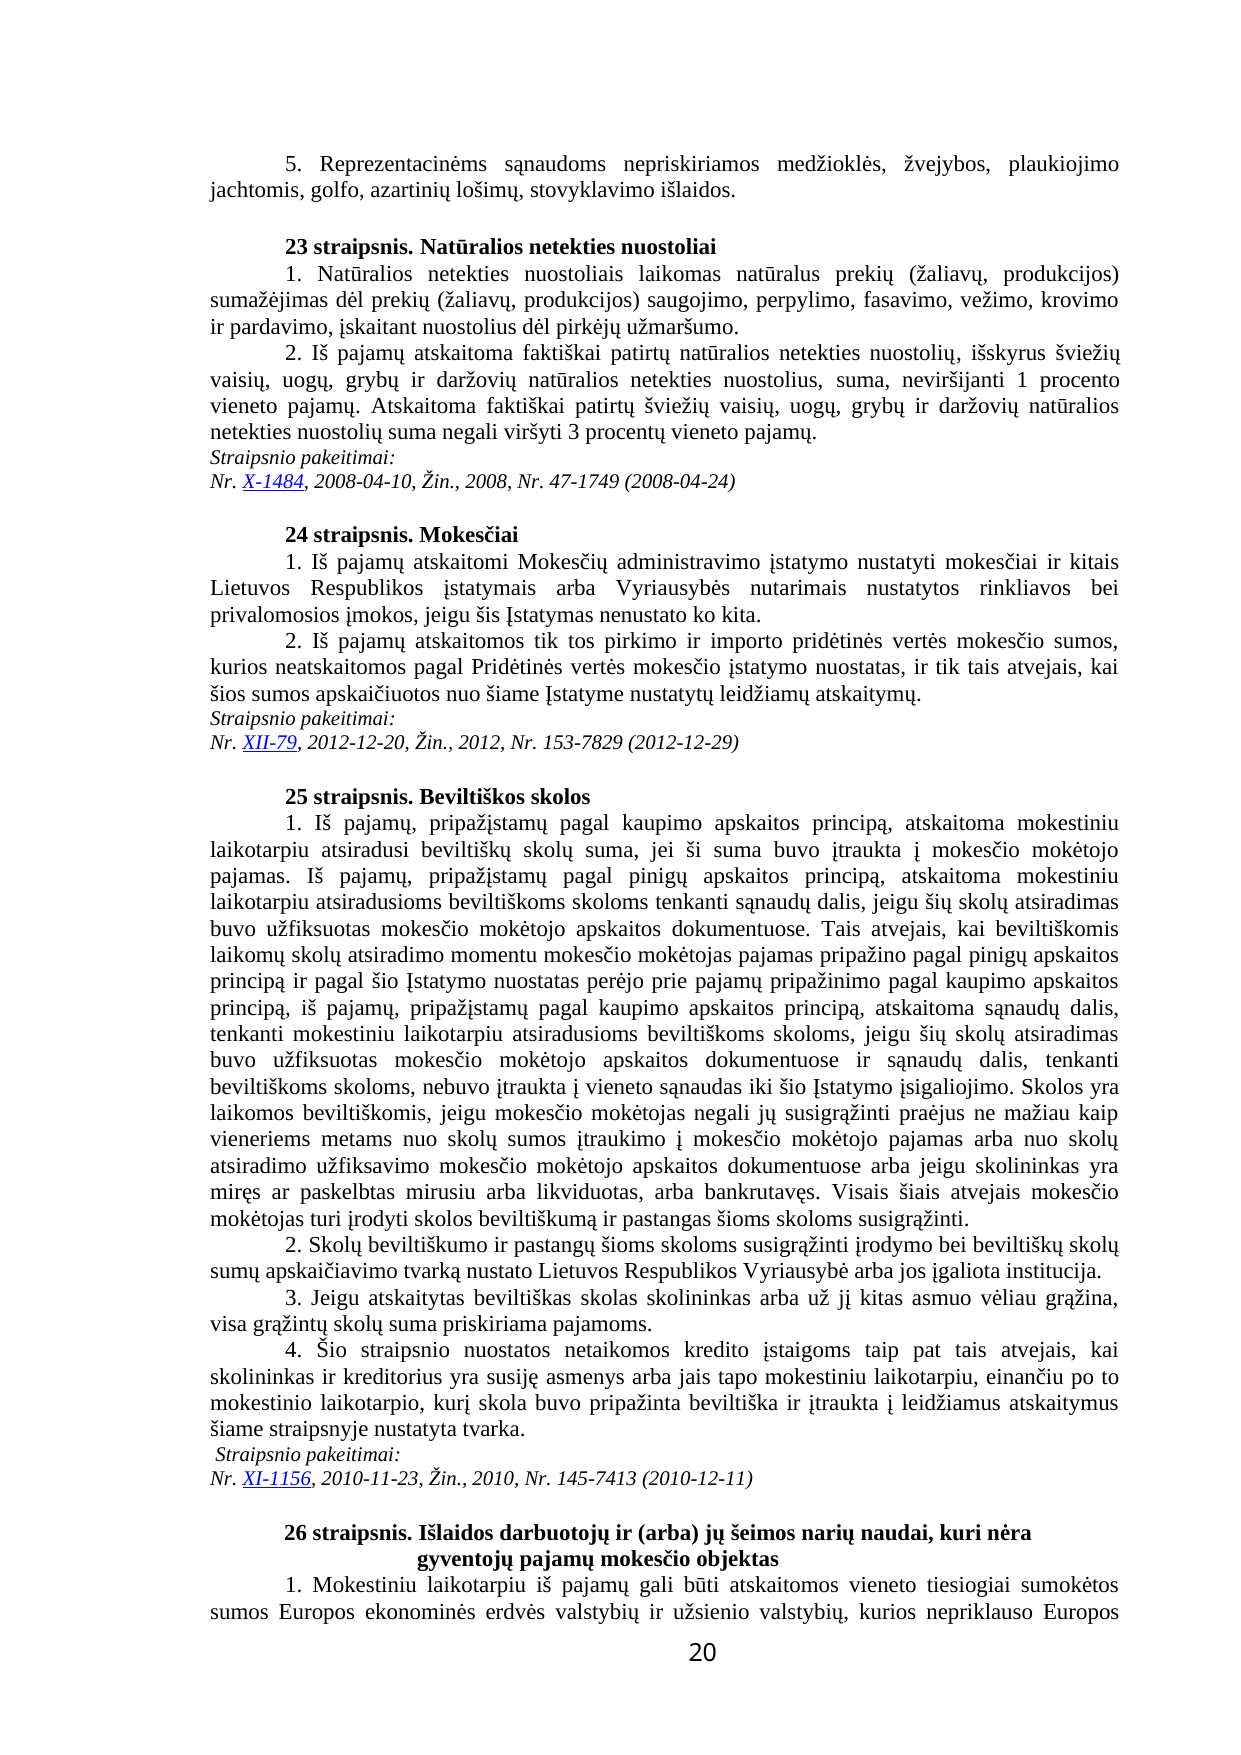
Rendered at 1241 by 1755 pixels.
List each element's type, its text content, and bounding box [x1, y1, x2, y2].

text 1. Iš pajamų, pripažįstamų pagal kaupimo apskaitos principą, atskaitoma mokestiniu laikotarpiu atsiradusi beviltiškų skolų suma, jei ši suma buvo įtraukta į mokesčio mokėtojo pajamas. Iš pajamų, pripažįstamų pagal pinigų apskaitos principą, atskaitoma mokestiniu laikotarpiu atsiradusioms beviltiškoms skoloms tenkanti sąnaudų dalis, jeigu šių skolų atsiradimas buvo užfiksuotas mokesčio mokėtojo apskaitos dokumentuose. Tais atvejais, kai beviltiškomis laikomų skolų atsiradimo momentu mokesčio mokėtojas pajamas pripažino pagal pinigų apskaitos principą ir pagal šio Įstatymo nuostatas perėjo prie pajamų pripažinimo pagal kaupimo apskaitos principą, iš pajamų, pripažįstamų pagal kaupimo apskaitos principą, atskaitoma sąnaudų dalis, tenkanti mokestiniu laikotarpiu atsiradusioms beviltiškoms skoloms, jeigu šių skolų atsiradimas buvo užfiksuotas mokesčio mokėtojo apskaitos dokumentuose ir sąnaudų dalis, tenkanti beviltiškoms skoloms, nebuvo įtraukta į vieneto sąnaudas iki šio Įstatymo įsigaliojimo. Skolos yra laikomos beviltiškomis, jeigu mokesčio mokėtojas negali jų susigrąžinti praėjus ne mažiau kaip vieneriems metams nuo skolų sumos įtraukimo į mokesčio mokėtojo pajamas arba nuo skolų atsiradimo užfiksavimo mokesčio mokėtojo apskaitos dokumentuose arba jeigu skolininkas yra miręs ar paskelbtas mirusiu arba likviduotas, arba bankrutavęs. Visais šiais atvejais mokesčio mokėtojas turi įrodyti skolos beviltiškumą ir pastangas šioms skoloms susigrąžinti. [210, 809, 1120, 1231]
text 25 straipsnis. Beviltiškos skolos [210, 783, 1120, 809]
text gyventojų pajamų mokesčio objektas [284, 1545, 1120, 1571]
text 4. Šio straipsnio nuostatos netaikomos kredito įstaigoms taip pat tais atvejais, kai skolininkas ir kreditorius yra susiję asmenys arba jais tapo mokestiniu laikotarpiu, einančiu po to mokestinio laikotarpio, kurį skola buvo pripažinta beviltiška ir įtraukta į leidžiamus atskaitymus šiame straipsnyje nustatyta tvarka. [210, 1336, 1120, 1442]
text Straipsnio pakeitimai: [210, 1442, 1120, 1466]
text 3. Jeigu atskaitytas beviltiškas skolas skolininkas arba už jį kitas asmuo vėliau grąžina, visa grąžintų skolų suma priskiriama pajamoms. [210, 1284, 1120, 1336]
text Nr. X-1484, 2008-04-10, Žin., 2008, Nr. 47-1749 (2008-04-24) [210, 469, 1120, 493]
text 1. Iš pajamų atskaitomi Mokesčių administravimo įstatymo nustatyti mokesčiai ir kitais Lietuvos Respublikos įstatymais arba Vyriausybės nutarimais nustatytos rinkliavos bei privalomosios įmokos, jeigu šis Įstatymas nenustato ko kita. [210, 548, 1120, 627]
text Straipsnio pakeitimai: [210, 706, 1120, 730]
subtitle 23 straipsnis. Natūralios netekties nuostoliai [210, 231, 1120, 260]
text Nr. XII-79, 2012-12-20, Žin., 2012, Nr. 153-7829 (2012-12-29) [210, 730, 1120, 754]
text 1. Mokestiniu laikotarpiu iš pajamų gali būti atskaitomos vieneto tiesiogiai sumokėtos sumos Europos ekonominės erdvės valstybių ir užsienio valstybių, kurios nepriklauso Europos [210, 1571, 1120, 1624]
text 26 straipsnis. Išlaidos darbuotojų ir (arba) jų šeimos narių naudai, kuri nėra [284, 1519, 1120, 1545]
text 2. Skolų beviltiškumo ir pastangų šioms skoloms susigrąžinti įrodymo bei beviltiškų skolų sumų apskaičiavimo tvarką nustato Lietuvos Respublikos Vyriausybė arba jos įgaliota institucija. [210, 1231, 1120, 1284]
text Nr. XI-1156, 2010-11-23, Žin., 2010, Nr. 145-7413 (2010-12-11) [210, 1466, 1120, 1490]
text 1. Natūralios netekties nuostoliais laikomas natūralus prekių (žaliavų, produkcijos) sumažėjimas dėl prekių (žaliavų, produkcijos) saugojimo, perpylimo, fasavimo, vežimo, krovimo ir pardavimo, įskaitant nuostolius dėl pirkėjų užmaršumo. [210, 260, 1120, 339]
text 24 straipsnis. Mokesčiai [210, 522, 1120, 548]
text Straipsnio pakeitimai: [210, 445, 1120, 469]
text 5. Reprezentacinėms sąnaudoms nepriskiriamos medžioklės, žvejybos, plaukiojimo jachtomis, golfo, azartinių lošimų, stovyklavimo išlaidos. [210, 150, 1120, 203]
text 2. Iš pajamų atskaitomos tik tos pirkimo ir importo pridėtinės vertės mokesčio sumos, kurios neatskaitomos pagal Pridėtinės vertės mokesčio įstatymo nuostatas, ir tik tais atvejais, kai šios sumos apskaičiuotos nuo šiame Įstatyme nustatytų leidžiamų atskaitymų. [210, 627, 1120, 706]
text 2. Iš pajamų atskaitoma faktiškai patirtų natūralios netekties nuostolių, išskyrus šviežių vaisių, uogų, grybų ir daržovių natūralios netekties nuostolius, suma, neviršijanti 1 procento vieneto pajamų. Atskaitoma faktiškai patirtų šviežių vaisių, uogų, grybų ir daržovių natūralios netekties nuostolių suma negali viršyti 3 procentų vieneto pajamų. [210, 339, 1120, 445]
